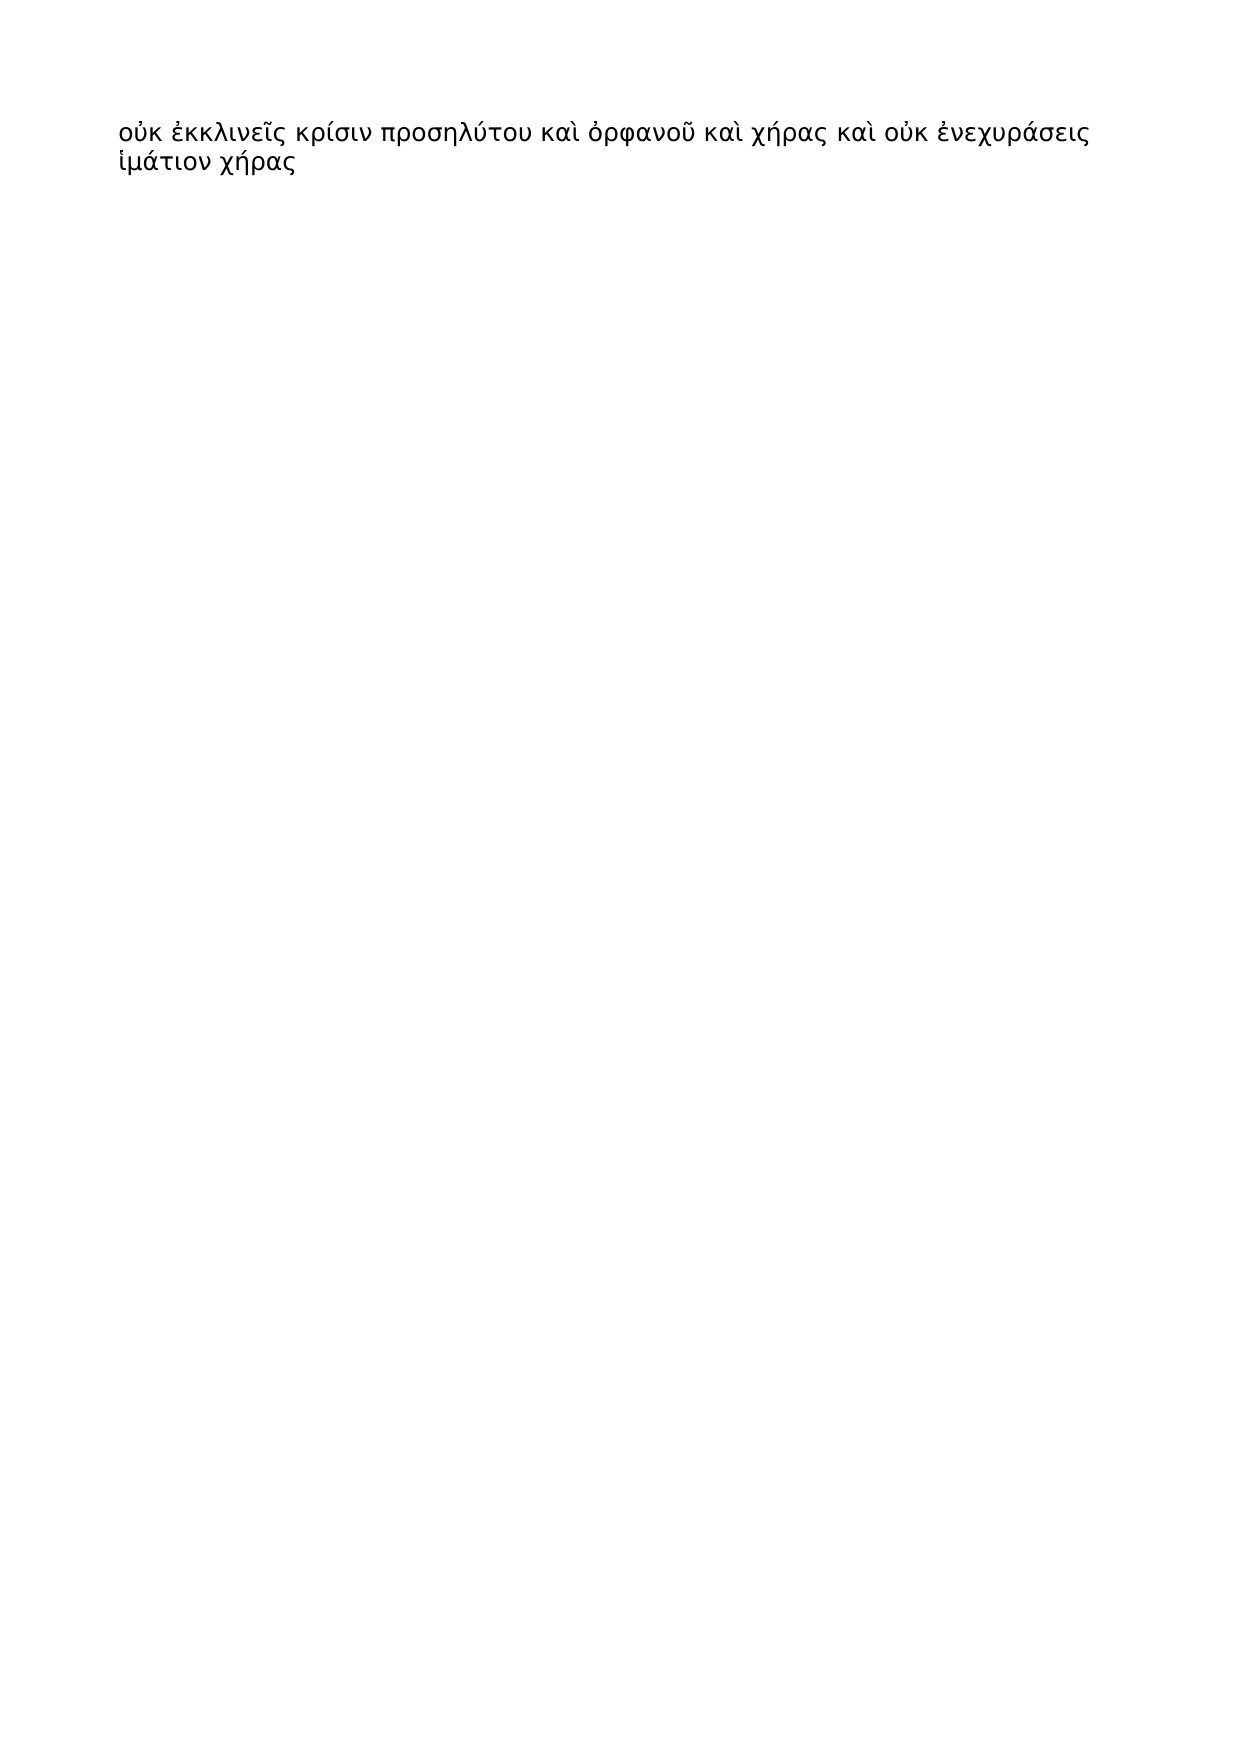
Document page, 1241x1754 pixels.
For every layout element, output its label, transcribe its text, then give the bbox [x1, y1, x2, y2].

text οὐκ ἐκκλινεῖς κρίσιν προσηλύτου καὶ ὀρφανοῦ καὶ χήρας καὶ οὐκ ἐνεχυράσεις ἱμάτιον χήρας [118, 118, 1122, 176]
